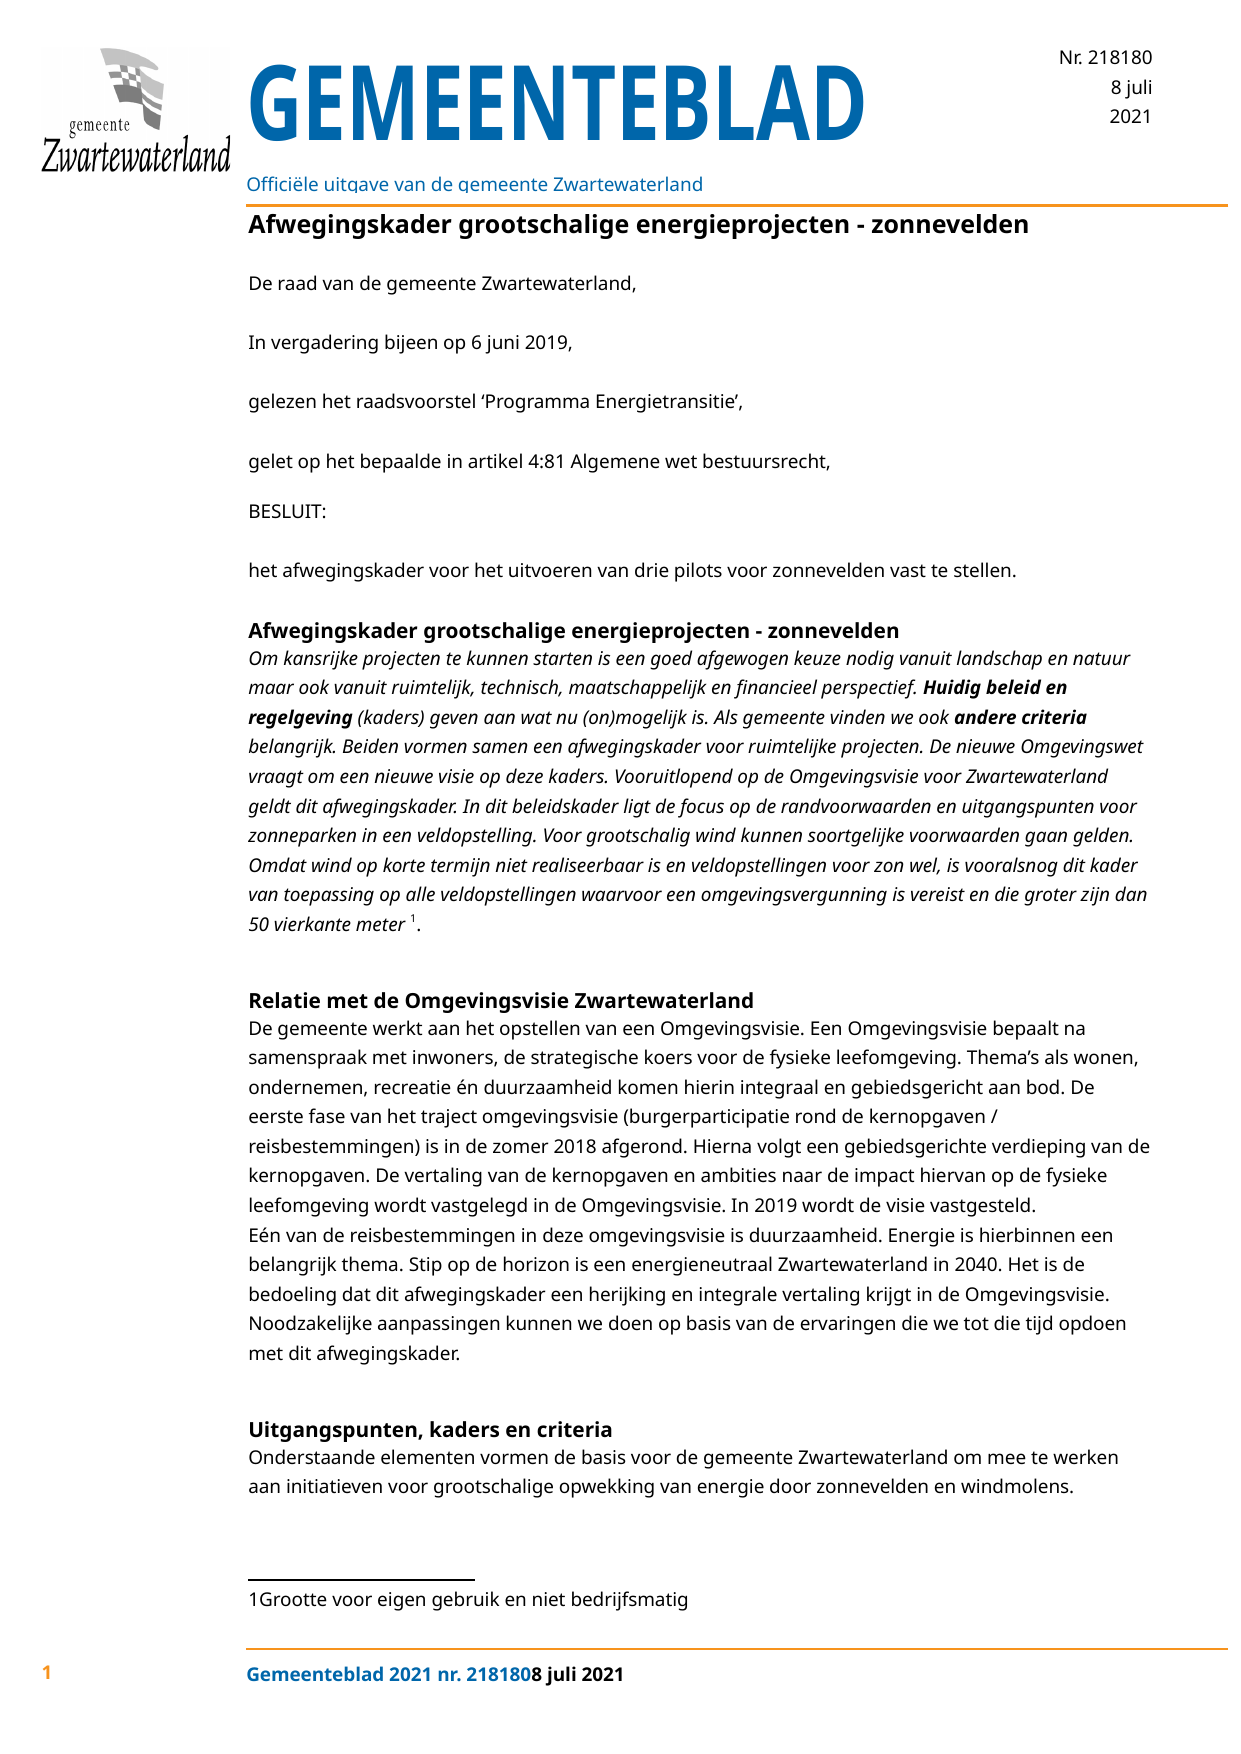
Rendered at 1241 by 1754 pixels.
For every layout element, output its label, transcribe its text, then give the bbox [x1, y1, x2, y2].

text Afwegingskader grootschalige energieprojecten - zonnevelden [248, 207, 1152, 241]
text gelezen het raadsvoorstel ‘Programma Energietransitie’, [248, 389, 1152, 414]
text Relatie met de Omgevingsvisie Zwartewaterland [248, 986, 1152, 1015]
text De raad van de gemeente Zwartewaterland, [248, 270, 1152, 296]
text BESLUIT: [248, 498, 1152, 524]
text Eén van de reisbestemmingen in deze omgevingsvisie is duurzaamheid. Energie is hierbinnen een belangrijk thema. Stip op de horizon is een energieneutraal Zwartewaterland in 2040. Het is de bedoeling dat dit afwegingskader een herijking en integrale vertaling krijgt in de Omgevingsvisie. Noodzakelijke aanpassingen kunnen we doen op basis van de ervaringen die we tot die tijd opdoen met dit afwegingskader. [248, 1222, 1152, 1366]
text Grootte voor eigen gebruik en niet bedrijfsmatig [248, 1586, 1152, 1612]
text De gemeente werkt aan het opstellen van een Omgevingsvisie. Een Omgevingsvisie bepaalt na samenspraak met inwoners, de strategische koers voor de fysieke leefomgeving. Thema’s als wonen, ondernemen, recreatie én duurzaamheid komen hierin integraal en gebiedsgericht aan bod. De eerste fase van het traject omgevingsvisie (burgerparticipatie rond de kernopgaven / reisbestemmingen) is in de zomer 2018 afgerond. Hierna volgt een gebiedsgerichte verdieping van de kernopgaven. De vertaling van de kernopgaven en ambities naar de impact hiervan op de fysieke leefomgeving wordt vastgelegd in de Omgevingsvisie. In 2019 wordt de visie vastgesteld. [248, 1015, 1152, 1218]
text het afwegingskader voor het uitvoeren van drie pilots voor zonnevelden vast te stellen. [248, 557, 1152, 583]
text Om kansrijke projecten te kunnen starten is een goed afgewogen keuze nodig vanuit landschap en natuur maar ook vanuit ruimtelijk, technisch, maatschappelijk en financieel perspectief. Huidig beleid en regelgeving (kaders) geven aan wat nu (on)mogelijk is. Als gemeente vinden we ook andere criteria belangrijk. Beiden vormen samen een afwegingskader voor ruimtelijke projecten. De nieuwe Omgevingswet vraagt om een nieuwe visie op deze kaders. Vooruitlopend op de Omgevingsvisie voor Zwartewaterland geldt dit afwegingskader. In dit beleidskader ligt de focus op de randvoorwaarden en uitgangspunten voor zonneparken in een veldopstelling. Voor grootschalig wind kunnen soortgelijke voorwaarden gaan gelden. Omdat wind op korte termijn niet realiseerbaar is en veldopstellingen voor zon wel, is vooralsnog dit kader van toepassing op alle veldopstellingen waarvoor een omgevingsvergunning is vereist en die groter zijn dan 50 vierkante meter . [248, 645, 1152, 937]
text gelet op het bepaalde in artikel 4:81 Algemene wet bestuursrecht, [248, 448, 1152, 473]
picture [41, 47, 231, 172]
text Onderstaande elementen vormen de basis voor de gemeente Zwartewaterland om mee te werken aan initiatieven voor grootschalige opwekking van energie door zonnevelden en windmolens. [248, 1444, 1152, 1499]
text Uitgangspunten, kaders en criteria [248, 1415, 1152, 1444]
text Afwegingskader grootschalige energieprojecten - zonnevelden [248, 616, 1152, 645]
text In vergadering bijeen op 6 juni 2019, [248, 329, 1152, 355]
